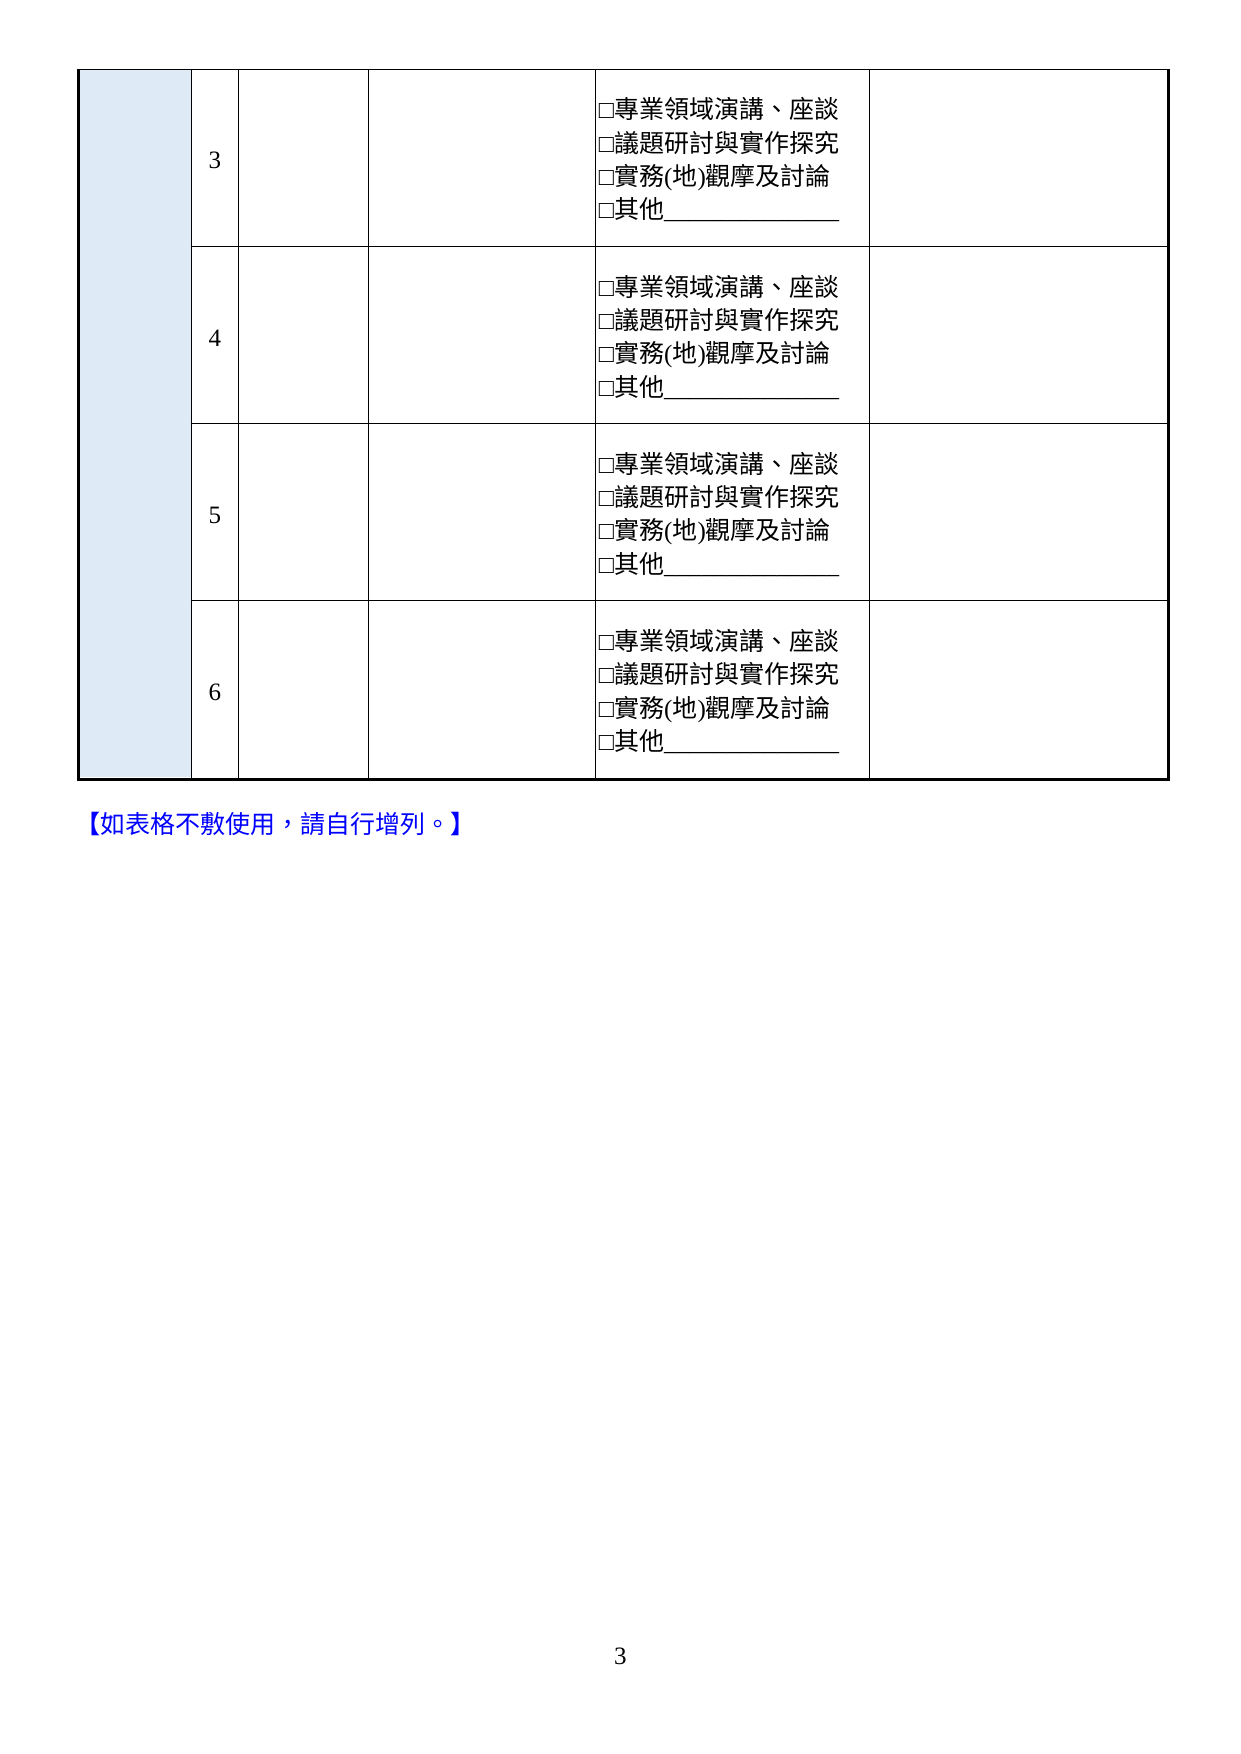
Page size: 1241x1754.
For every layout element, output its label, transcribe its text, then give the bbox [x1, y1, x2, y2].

table_cell [239, 601, 368, 777]
table_cell [369, 247, 595, 423]
table_cell [870, 247, 1167, 423]
table_cell [80, 70, 191, 777]
table_cell □專業領域演講、座談 □議題研討與實作探究 □實務(地)觀摩及討論 □其他______________ [596, 247, 869, 423]
table_cell [870, 601, 1167, 777]
table_cell [239, 70, 368, 246]
table_cell [870, 424, 1167, 600]
table_cell [369, 70, 595, 246]
table_cell □專業領域演講、座談 □議題研討與實作探究 □實務(地)觀摩及討論 □其他______________ [596, 601, 869, 777]
text 【如表格不敷使用，請自行增列。】 [75, 781, 1165, 843]
table_cell 6 [192, 601, 238, 777]
table_cell □專業領域演講、座談 □議題研討與實作探究 □實務(地)觀摩及討論 □其他______________ [596, 70, 869, 246]
table_cell 4 [192, 247, 238, 423]
table_cell [870, 70, 1167, 246]
table_cell [239, 247, 368, 423]
table_cell 5 [192, 424, 238, 600]
table_cell [239, 424, 368, 600]
table_cell □專業領域演講、座談 □議題研討與實作探究 □實務(地)觀摩及討論 □其他______________ [596, 424, 869, 600]
table_cell 3 [192, 70, 238, 246]
table_cell [369, 424, 595, 600]
table_cell [369, 601, 595, 777]
